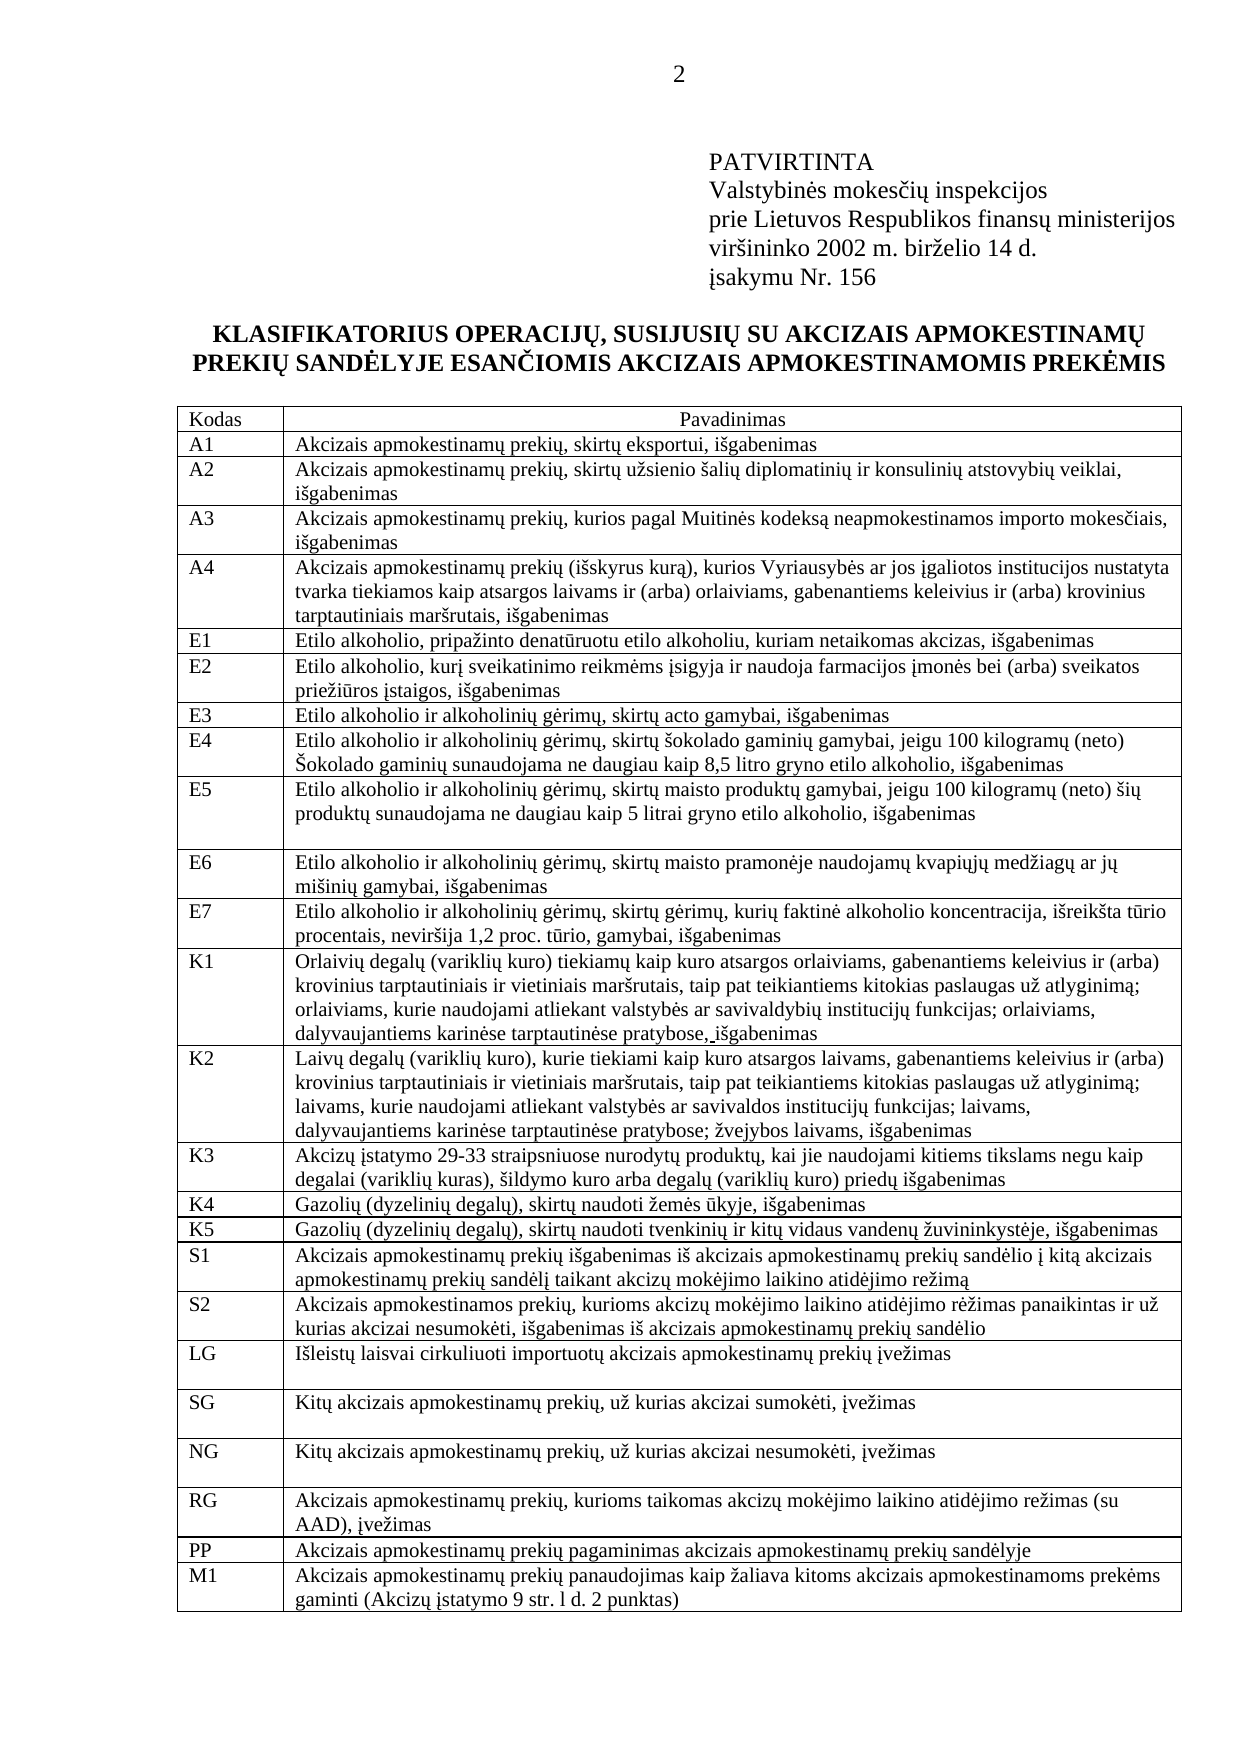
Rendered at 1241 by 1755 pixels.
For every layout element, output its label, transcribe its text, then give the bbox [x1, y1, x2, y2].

table_cell A1 [178, 432, 283, 456]
table_cell LG [178, 1341, 283, 1389]
table_header Kodas [178, 407, 283, 431]
table_cell Orlaivių degalų (variklių kuro) tiekiamų kaip kuro atsargos orlaiviams, gabenantiems keleivius ir (arba) krovinius tarptautiniais ir vietiniais maršrutais, taip pat teikiantiems kitokias paslaugas už atlyginimą; orlaiviams, kurie naudojami atliekant valstybės ar savivaldybių institucijų funkcijas; orlaiviams, dalyvaujantiems karinėse tarptautinėse pratybose, išgabenimas [284, 949, 1181, 1045]
table_cell S1 [178, 1243, 283, 1291]
table_cell Akcizais apmokestinamų prekių, kurios pagal Muitinės kodeksą neapmokestinamos importo mokesčiais, išgabenimas [284, 506, 1181, 554]
table_cell Etilo alkoholio, kurį sveikatinimo reikmėms įsigyja ir naudoja farmacijos įmonės bei (arba) sveikatos priežiūros įstaigos, išgabenimas [284, 654, 1181, 702]
table_cell Akcizais apmokestinamų prekių, skirtų eksportui, išgabenimas [284, 432, 1181, 456]
table_cell Etilo alkoholio ir alkoholinių gėrimų, skirtų maisto pramonėje naudojamų kvapiųjų medžiagų ar jų mišinių gamybai, išgabenimas [284, 850, 1181, 898]
table_cell K2 [178, 1046, 283, 1142]
table_cell PP [178, 1538, 283, 1562]
table_cell Akcizais apmokestinamų prekių pagaminimas akcizais apmokestinamų prekių sandėlyje [284, 1538, 1181, 1562]
table_cell E2 [178, 654, 283, 702]
table_cell Kitų akcizais apmokestinamų prekių, už kurias akcizai nesumokėti, įvežimas [284, 1439, 1181, 1487]
table_cell Etilo alkoholio ir alkoholinių gėrimų, skirtų acto gamybai, išgabenimas [284, 703, 1181, 727]
table_cell Gazolių (dyzelinių degalų), skirtų naudoti tvenkinių ir kitų vidaus vandenų žuvininkystėje, išgabenimas [284, 1218, 1181, 1241]
table_cell M1 [178, 1563, 283, 1611]
table_cell Akcizais apmokestinamų prekių panaudojimas kaip žaliava kitoms akcizais apmokestinamoms prekėms gaminti (Akcizų įstatymo 9 str. l d. 2 punktas) [284, 1563, 1181, 1611]
table_cell Gazolių (dyzelinių degalų), skirtų naudoti žemės ūkyje, išgabenimas [284, 1192, 1181, 1216]
table_cell E4 [178, 728, 283, 776]
table_cell E3 [178, 703, 283, 727]
table_cell RG [178, 1488, 283, 1536]
table_cell S2 [178, 1292, 283, 1340]
table_cell Akcizais apmokestinamos prekių, kurioms akcizų mokėjimo laikino atidėjimo rėžimas panaikintas ir už kurias akcizai nesumokėti, išgabenimas iš akcizais apmokestinamų prekių sandėlio [284, 1292, 1181, 1340]
table_cell A4 [178, 555, 283, 627]
text viršininko 2002 m. birželio 14 d. [177, 233, 1181, 262]
table_cell SG [178, 1390, 283, 1438]
table_cell E7 [178, 899, 283, 947]
table_cell K5 [178, 1218, 283, 1241]
table_cell Etilo alkoholio ir alkoholinių gėrimų, skirtų maisto produktų gamybai, jeigu 100 kilogramų (neto) šių produktų sunaudojama ne daugiau kaip 5 litrai gryno etilo alkoholio, išgabenimas [284, 777, 1181, 849]
table_cell Kitų akcizais apmokestinamų prekių, už kurias akcizai sumokėti, įvežimas [284, 1390, 1181, 1438]
table_cell K1 [178, 949, 283, 1045]
table_cell K4 [178, 1192, 283, 1216]
text PATVIRTINTA [177, 147, 1181, 176]
table_cell K3 [178, 1143, 283, 1191]
text Valstybinės mokesčių inspekcijos [177, 176, 1181, 204]
table_cell A2 [178, 457, 283, 505]
text KLASIFIKATORIUS OPERACIJŲ, SUSIJUSIŲ SU AKCIZAIS APMOKESTINAMŲ PREKIŲ SANDĖLYJE ESANČIOMIS AKCIZAIS APMOKESTINAMOMIS PREKĖMIS [177, 319, 1181, 377]
table_header Pavadinimas [284, 407, 1181, 431]
text prie Lietuvos Respublikos finansų ministerijos [177, 204, 1181, 233]
table_cell Laivų degalų (variklių kuro), kurie tiekiami kaip kuro atsargos laivams, gabenantiems keleivius ir (arba) krovinius tarptautiniais ir vietiniais maršrutais, taip pat teikiantiems kitokias paslaugas už atlyginimą; laivams, kurie naudojami atliekant valstybės ar savivaldos institucijų funkcijas; laivams, dalyvaujantiems karinėse tarptautinėse pratybose; žvejybos laivams, išgabenimas [284, 1046, 1181, 1142]
text įsakymu Nr. 156 [177, 262, 1181, 291]
table_cell NG [178, 1439, 283, 1487]
table_cell Etilo alkoholio, pripažinto denatūruotu etilo alkoholiu, kuriam netaikomas akcizas, išgabenimas [284, 629, 1181, 652]
table_cell Akcizais apmokestinamų prekių (išskyrus kurą), kurios Vyriausybės ar jos įgaliotos institucijos nustatyta tvarka tiekiamos kaip atsargos laivams ir (arba) orlaiviams, gabenantiems keleivius ir (arba) krovinius tarptautiniais maršrutais, išgabenimas [284, 555, 1181, 627]
table_cell E1 [178, 629, 283, 652]
table_cell A3 [178, 506, 283, 554]
table_cell E6 [178, 850, 283, 898]
table_cell Akcizais apmokestinamų prekių, kurioms taikomas akcizų mokėjimo laikino atidėjimo režimas (su AAD), įvežimas [284, 1488, 1181, 1536]
table_cell Akcizais apmokestinamų prekių, skirtų užsienio šalių diplomatinių ir konsulinių atstovybių veiklai, išgabenimas [284, 457, 1181, 505]
table_cell E5 [178, 777, 283, 849]
table_cell Etilo alkoholio ir alkoholinių gėrimų, skirtų gėrimų, kurių faktinė alkoholio koncentracija, išreikšta tūrio procentais, neviršija 1,2 proc. tūrio, gamybai, išgabenimas [284, 899, 1181, 947]
table_cell Akcizais apmokestinamų prekių išgabenimas iš akcizais apmokestinamų prekių sandėlio į kitą akcizais apmokestinamų prekių sandėlį taikant akcizų mokėjimo laikino atidėjimo režimą [284, 1243, 1181, 1291]
table_cell Akcizų įstatymo 29-33 straipsniuose nurodytų produktų, kai jie naudojami kitiems tikslams negu kaip degalai (variklių kuras), šildymo kuro arba degalų (variklių kuro) priedų išgabenimas [284, 1143, 1181, 1191]
table_cell Etilo alkoholio ir alkoholinių gėrimų, skirtų šokolado gaminių gamybai, jeigu 100 kilogramų (neto) Šokolado gaminių sunaudojama ne daugiau kaip 8,5 litro gryno etilo alkoholio, išgabenimas [284, 728, 1181, 776]
table_cell Išleistų laisvai cirkuliuoti importuotų akcizais apmokestinamų prekių įvežimas [284, 1341, 1181, 1389]
